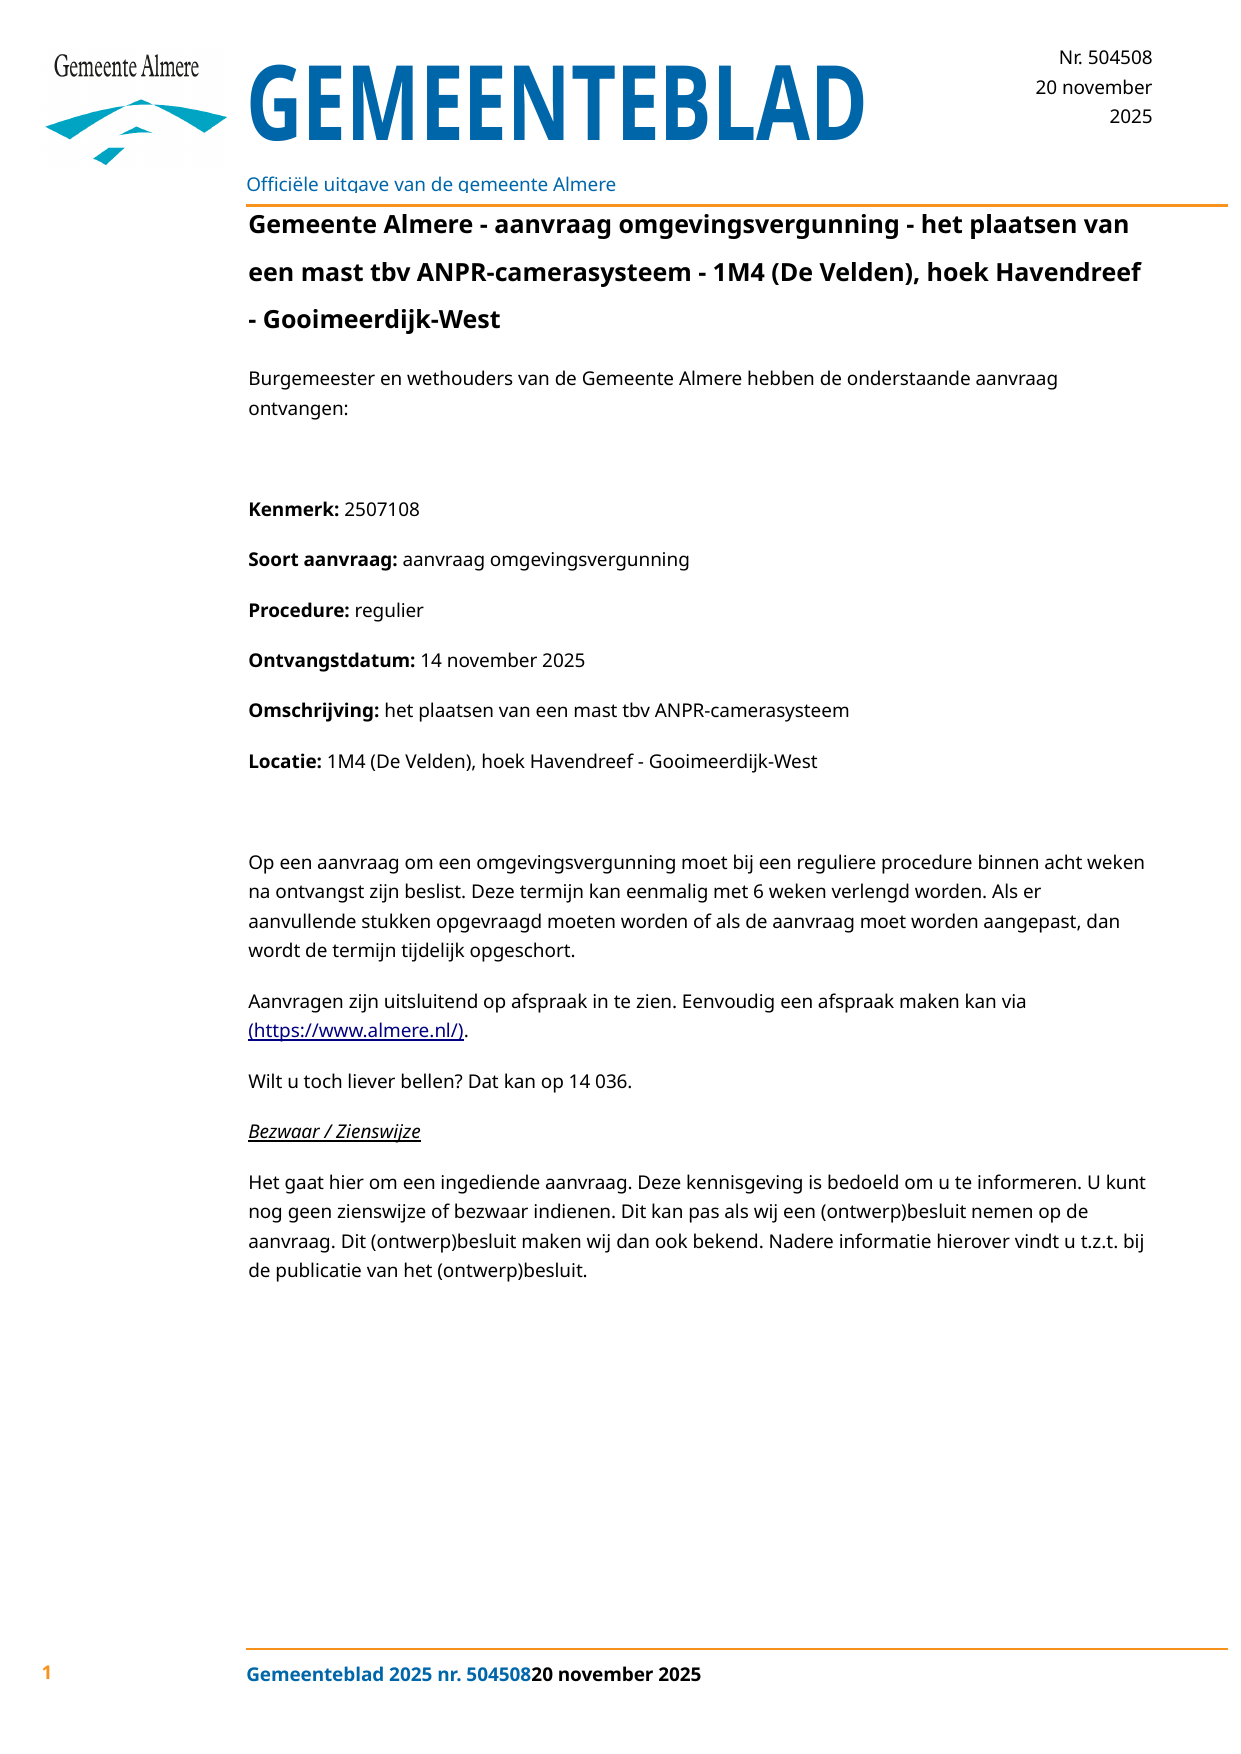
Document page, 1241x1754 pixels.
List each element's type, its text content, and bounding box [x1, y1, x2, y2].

text Soort aanvraag: aanvraag omgevingsvergunning [248, 546, 1152, 572]
text Op een aanvraag om een omgevingsvergunning moet bij een reguliere procedure binnen acht weken na ontvangst zijn beslist. Deze termijn kan eenmalig met 6 weken verlengd worden. Als er aanvullende stukken opgevraagd moeten worden of als de aanvraag moet worden aangepast, dan wordt de termijn tijdelijk opgeschort. [248, 849, 1152, 963]
text Wilt u toch liever bellen? Dat kan op 14 036. [248, 1068, 1152, 1094]
text Ontvangstdatum: 14 november 2025 [248, 647, 1152, 673]
text Het gaat hier om een ingediende aanvraag. Deze kennisgeving is bedoeld om u te informeren. U kunt nog geen zienswijze of bezwaar indienen. Dit kan pas als wij een (ontwerp)besluit nemen op de aanvraag. Dit (ontwerp)besluit maken wij dan ook bekend. Nadere informatie hierover vindt u t.z.t. bij de publicatie van het (ontwerp)besluit. [248, 1169, 1152, 1283]
text Kenmerk: 2507108 [248, 496, 1152, 522]
picture [41, 47, 231, 172]
text Procedure: regulier [248, 597, 1152, 622]
text Bezwaar / Zienswijze [248, 1118, 1152, 1144]
text Aanvragen zijn uitsluitend op afspraak in te zien. Eenvoudig een afspraak maken kan via (https://www.almere.nl/). [248, 988, 1152, 1043]
text Locatie: 1M4 (De Velden), hoek Havendreef - Gooimeerdijk-West [248, 748, 1152, 774]
text Omschrijving: het plaatsen van een mast tbv ANPR-camerasysteem [248, 698, 1152, 723]
text Burgemeester en wethouders van de Gemeente Almere hebben de onderstaande aanvraag ontvangen: [248, 366, 1152, 421]
text Gemeente Almere - aanvraag omgevingsvergunning - het plaatsen van een mast tbv ANPR-camerasysteem - 1M4 (De Velden), hoek Havendreef - Gooimeerdijk-West [248, 207, 1152, 336]
